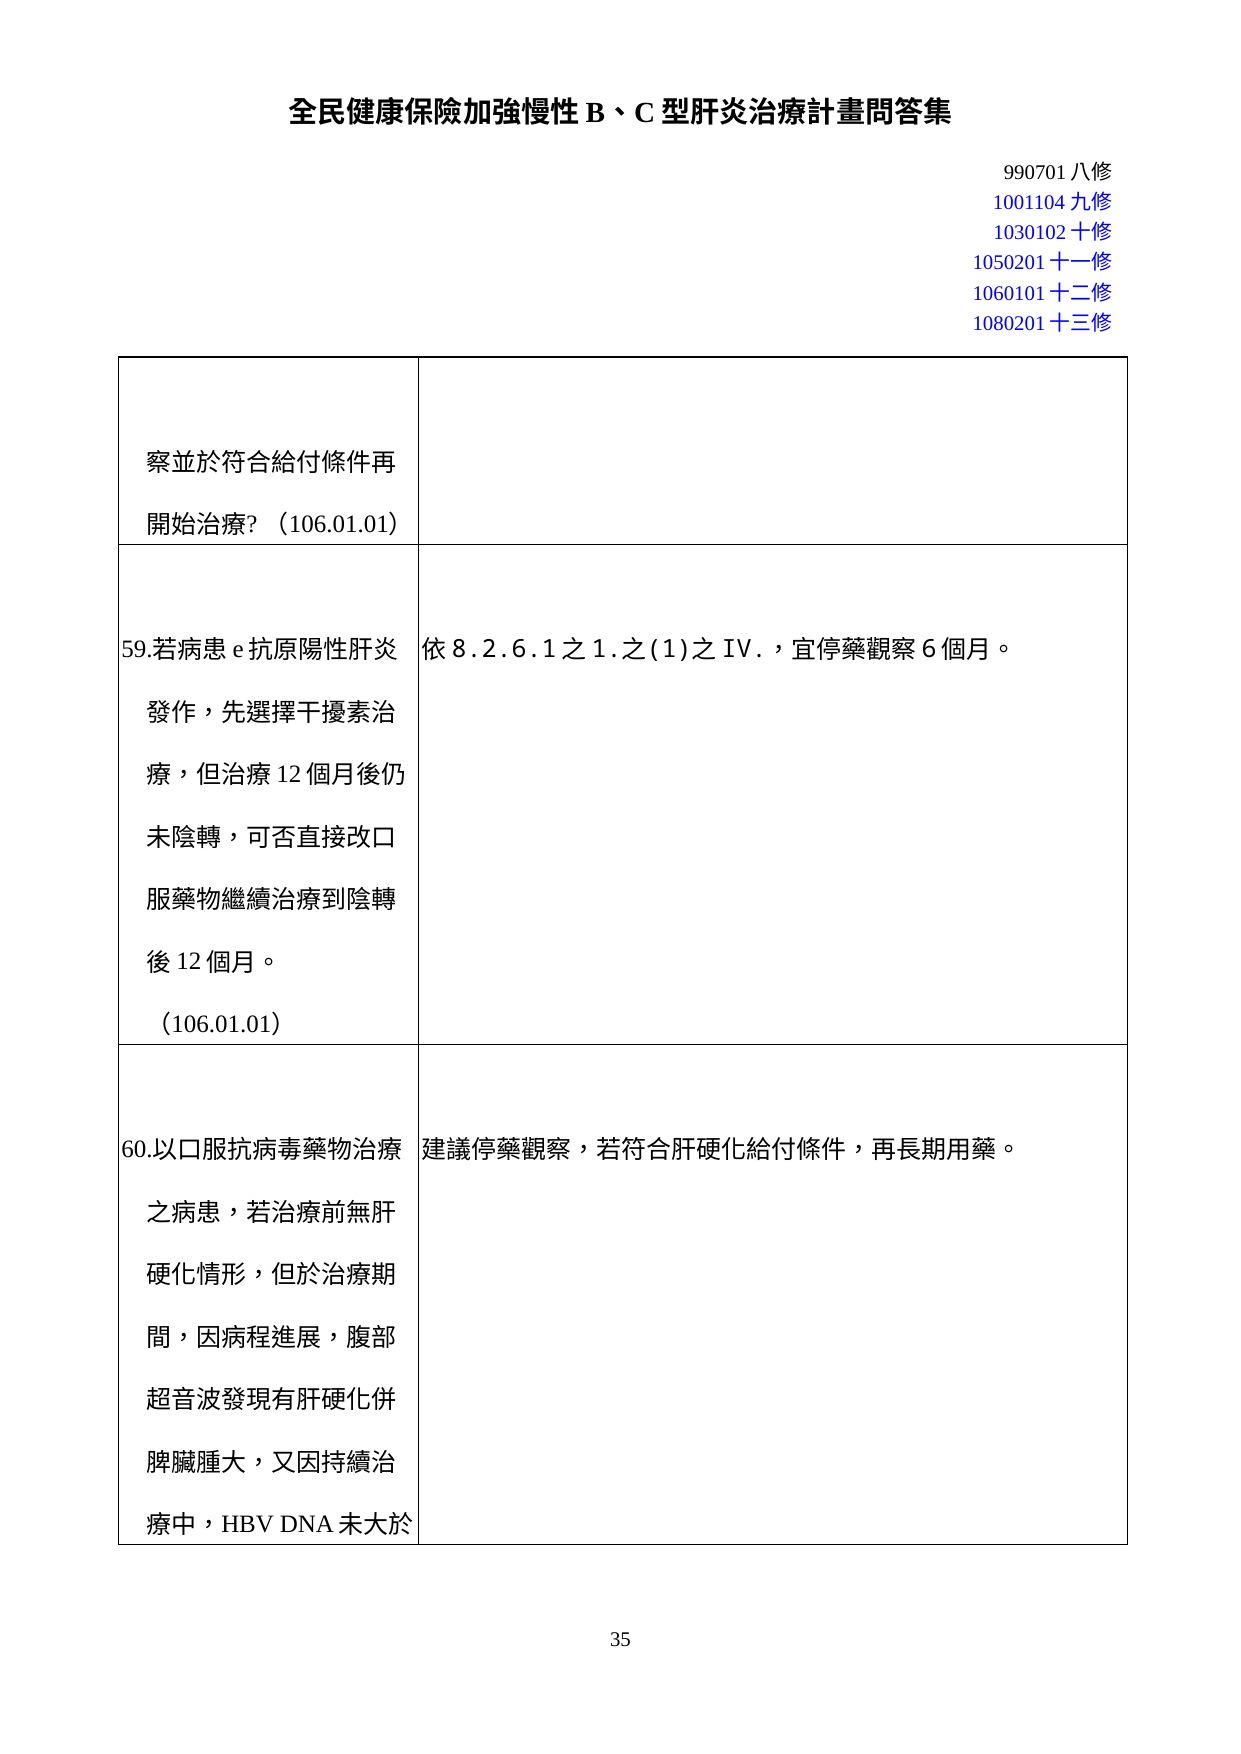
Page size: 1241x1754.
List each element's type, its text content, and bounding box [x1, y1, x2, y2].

table_cell 建議停藥觀察，若符合肝硬化給付條件，再長期用藥。 [419, 1045, 1127, 1544]
table_cell 60.以口服抗病毒藥物治療之病患，若治療前無肝硬化情形，但於治療期間，因病程進展，腹部超音波發現有肝硬化併脾臟腫大，又因持續治療中，HBV DNA未大於 [119, 1045, 418, 1544]
table_cell [419, 358, 1127, 544]
table_cell 察並於符合給付條件再開始治療? （106.01.01） [119, 358, 418, 544]
table_cell 依8.2.6.1之1.之(1)之IV.，宜停藥觀察6個月。 [419, 545, 1127, 1044]
table_cell 59.若病患e抗原陽性肝炎發作，先選擇干擾素治療，但治療12個月後仍未陰轉，可否直接改口服藥物繼續治療到陰轉後12個月。（106.01.01） [119, 545, 418, 1044]
